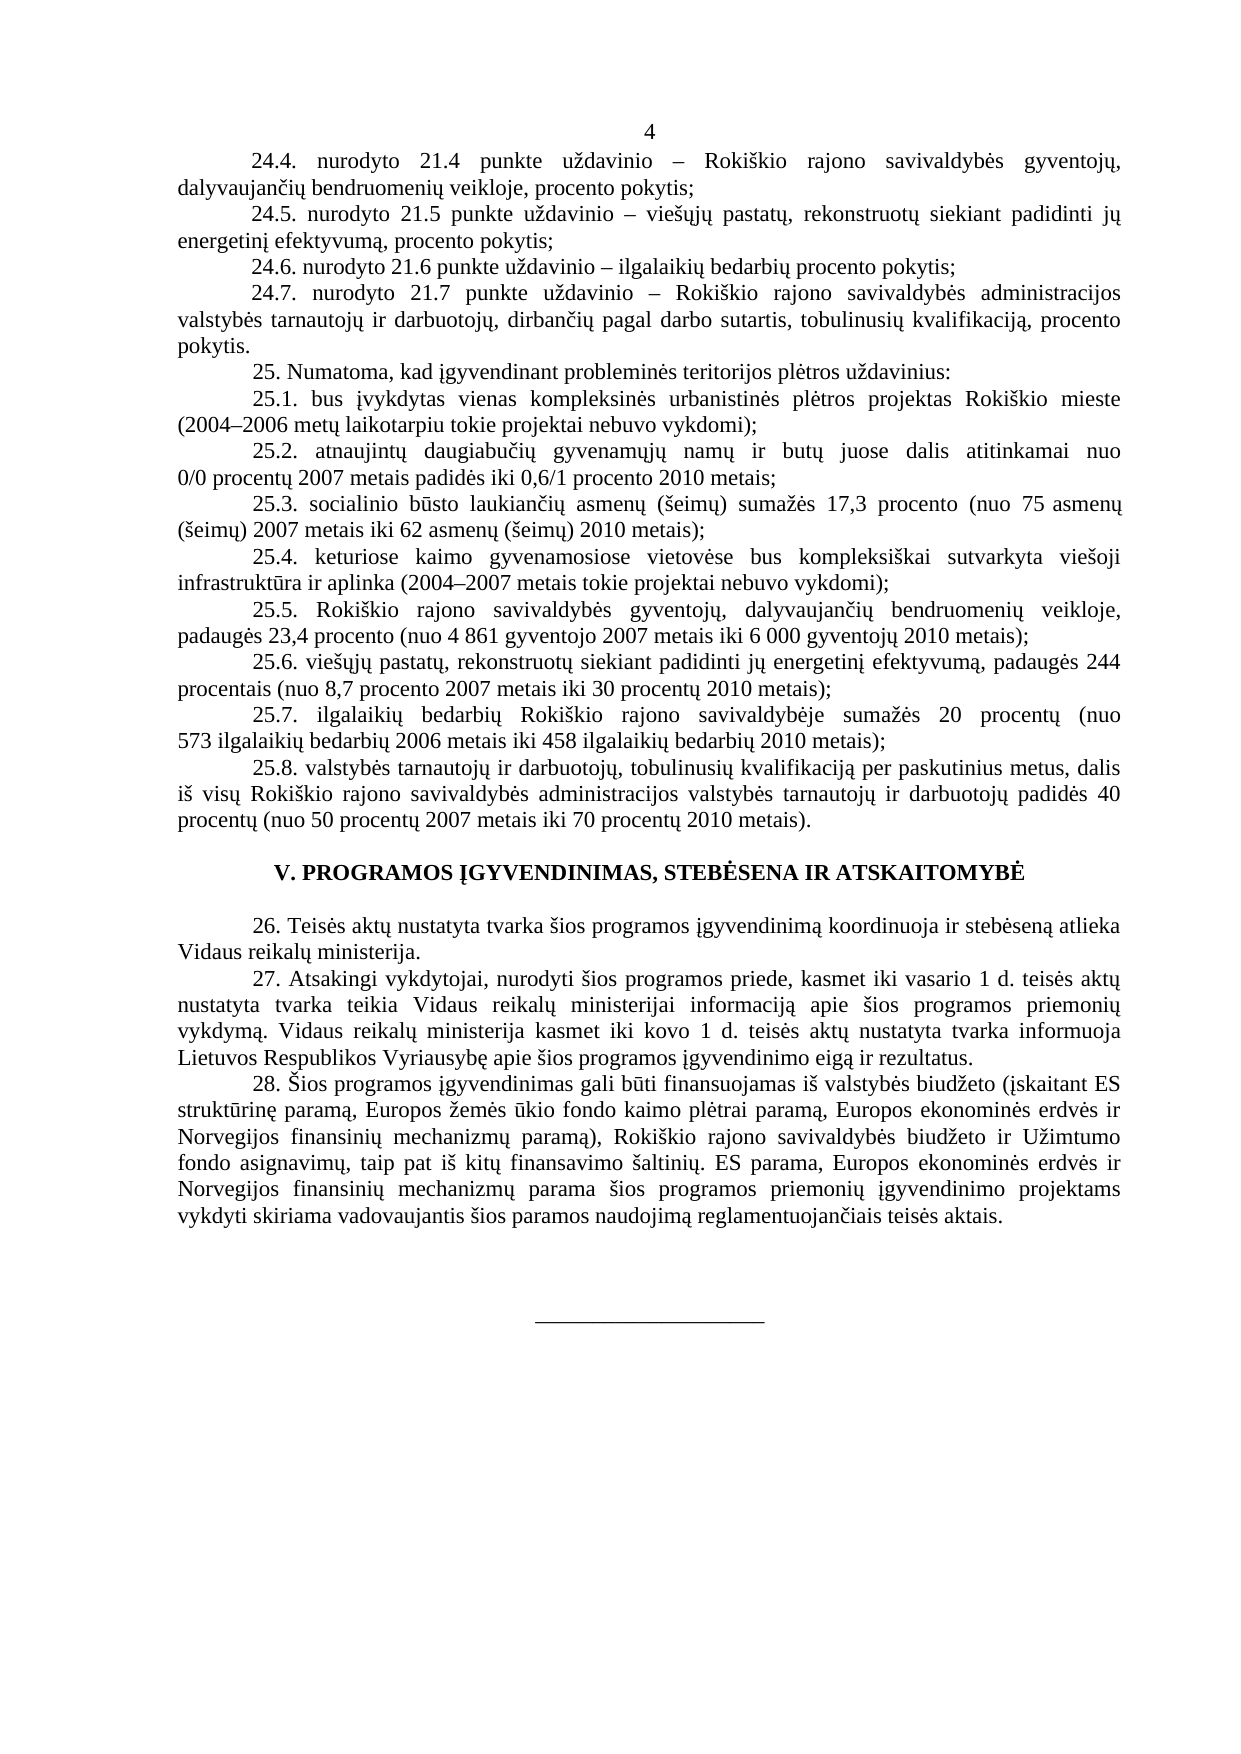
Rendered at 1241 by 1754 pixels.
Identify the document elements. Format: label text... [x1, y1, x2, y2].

text 24.6. nurodyto 21.6 punkte uždavinio – ilgalaikių bedarbių procento pokytis; [177, 253, 1122, 279]
text 25.4. keturiose kaimo gyvenamosiose vietovėse bus kompleksiškai sutvarkyta viešoji infrastruktūra ir aplinka (2004–2007 metais tokie projektai nebuvo vykdomi); [177, 543, 1122, 596]
text 25.7. ilgalaikių bedarbių Rokiškio rajono savivaldybėje sumažės 20 procentų (nuo 573 ilgalaikių bedarbių 2006 metais iki 458 ilgalaikių bedarbių 2010 metais); [177, 701, 1122, 754]
text 24.5. nurodyto 21.5 punkte uždavinio – viešųjų pastatų, rekonstruotų siekiant padidinti jų energetinį efektyvumą, procento pokytis; [177, 200, 1122, 253]
text 25.5. Rokiškio rajono savivaldybės gyventojų, dalyvaujančių bendruomenių veikloje, padaugės 23,4 procento (nuo 4 861 gyventojo 2007 metais iki 6 000 gyventojų 2010 metais); [177, 596, 1122, 648]
text V. programos įgyvendinimas, stebėsena ir atskaitomybė [177, 859, 1122, 886]
text 25. Numatoma, kad įgyvendinant probleminės teritorijos plėtros uždavinius: [177, 358, 1122, 385]
text 24.4. nurodyto 21.4 punkte uždavinio – Rokiškio rajono savivaldybės gyventojų, dalyvaujančių bendruomenių veikloje, procento pokytis; [177, 148, 1122, 200]
text 24.7. nurodyto 21.7 punkte uždavinio – Rokiškio rajono savivaldybės administracijos valstybės tarnautojų ir darbuotojų, dirbančių pagal darbo sutartis, tobulinusių kvalifikaciją, procento pokytis. [177, 279, 1122, 358]
text 26. Teisės aktų nustatyta tvarka šios programos įgyvendinimą koordinuoja ir stebėseną atlieka Vidaus reikalų ministerija. [177, 912, 1122, 964]
text 25.8. valstybės tarnautojų ir darbuotojų, tobulinusių kvalifikaciją per paskutinius metus, dalis iš visų Rokiškio rajono savivaldybės administracijos valstybės tarnautojų ir darbuotojų padidės 40 procentų (nuo 50 procentų 2007 metais iki 70 procentų 2010 metais). [177, 754, 1122, 833]
text –––––––––––––––––––– [177, 1307, 1122, 1333]
text 25.6. viešųjų pastatų, rekonstruotų siekiant padidinti jų energetinį efektyvumą, padaugės 244 procentais (nuo 8,7 procento 2007 metais iki 30 procentų 2010 metais); [177, 648, 1122, 701]
text 27. Atsakingi vykdytojai, nurodyti šios programos priede, kasmet iki vasario 1 d. teisės aktų nustatyta tvarka teikia Vidaus reikalų ministerijai informaciją apie šios programos priemonių vykdymą. Vidaus reikalų ministerija kasmet iki kovo 1 d. teisės aktų nustatyta tvarka informuoja Lietuvos Respublikos Vyriausybę apie šios programos įgyvendinimo eigą ir rezultatus. [177, 964, 1122, 1070]
text 25.3. socialinio būsto laukiančių asmenų (šeimų) sumažės 17,3 procento (nuo 75 asmenų (šeimų) 2007 metais iki 62 asmenų (šeimų) 2010 metais); [177, 490, 1122, 543]
text 25.2. atnaujintų daugiabučių gyvenamųjų namų ir butų juose dalis atitinkamai nuo 0/0 procentų 2007 metais padidės iki 0,6/1 procento 2010 metais; [177, 437, 1122, 490]
text 28. Šios programos įgyvendinimas gali būti finansuojamas iš valstybės biudžeto (įskaitant ES struktūrinę paramą, Europos žemės ūkio fondo kaimo plėtrai paramą, Europos ekonominės erdvės ir Norvegijos finansinių mechanizmų paramą), Rokiškio rajono savivaldybės biudžeto ir Užimtumo fondo asignavimų, taip pat iš kitų finansavimo šaltinių. ES parama, Europos ekonominės erdvės ir Norvegijos finansinių mechanizmų parama šios programos priemonių įgyvendinimo projektams vykdyti skiriama vadovaujantis šios paramos naudojimą reglamentuojančiais teisės aktais. [177, 1070, 1122, 1228]
text 25.1. bus įvykdytas vienas kompleksinės urbanistinės plėtros projektas Rokiškio mieste (2004–2006 metų laikotarpiu tokie projektai nebuvo vykdomi); [177, 385, 1122, 437]
